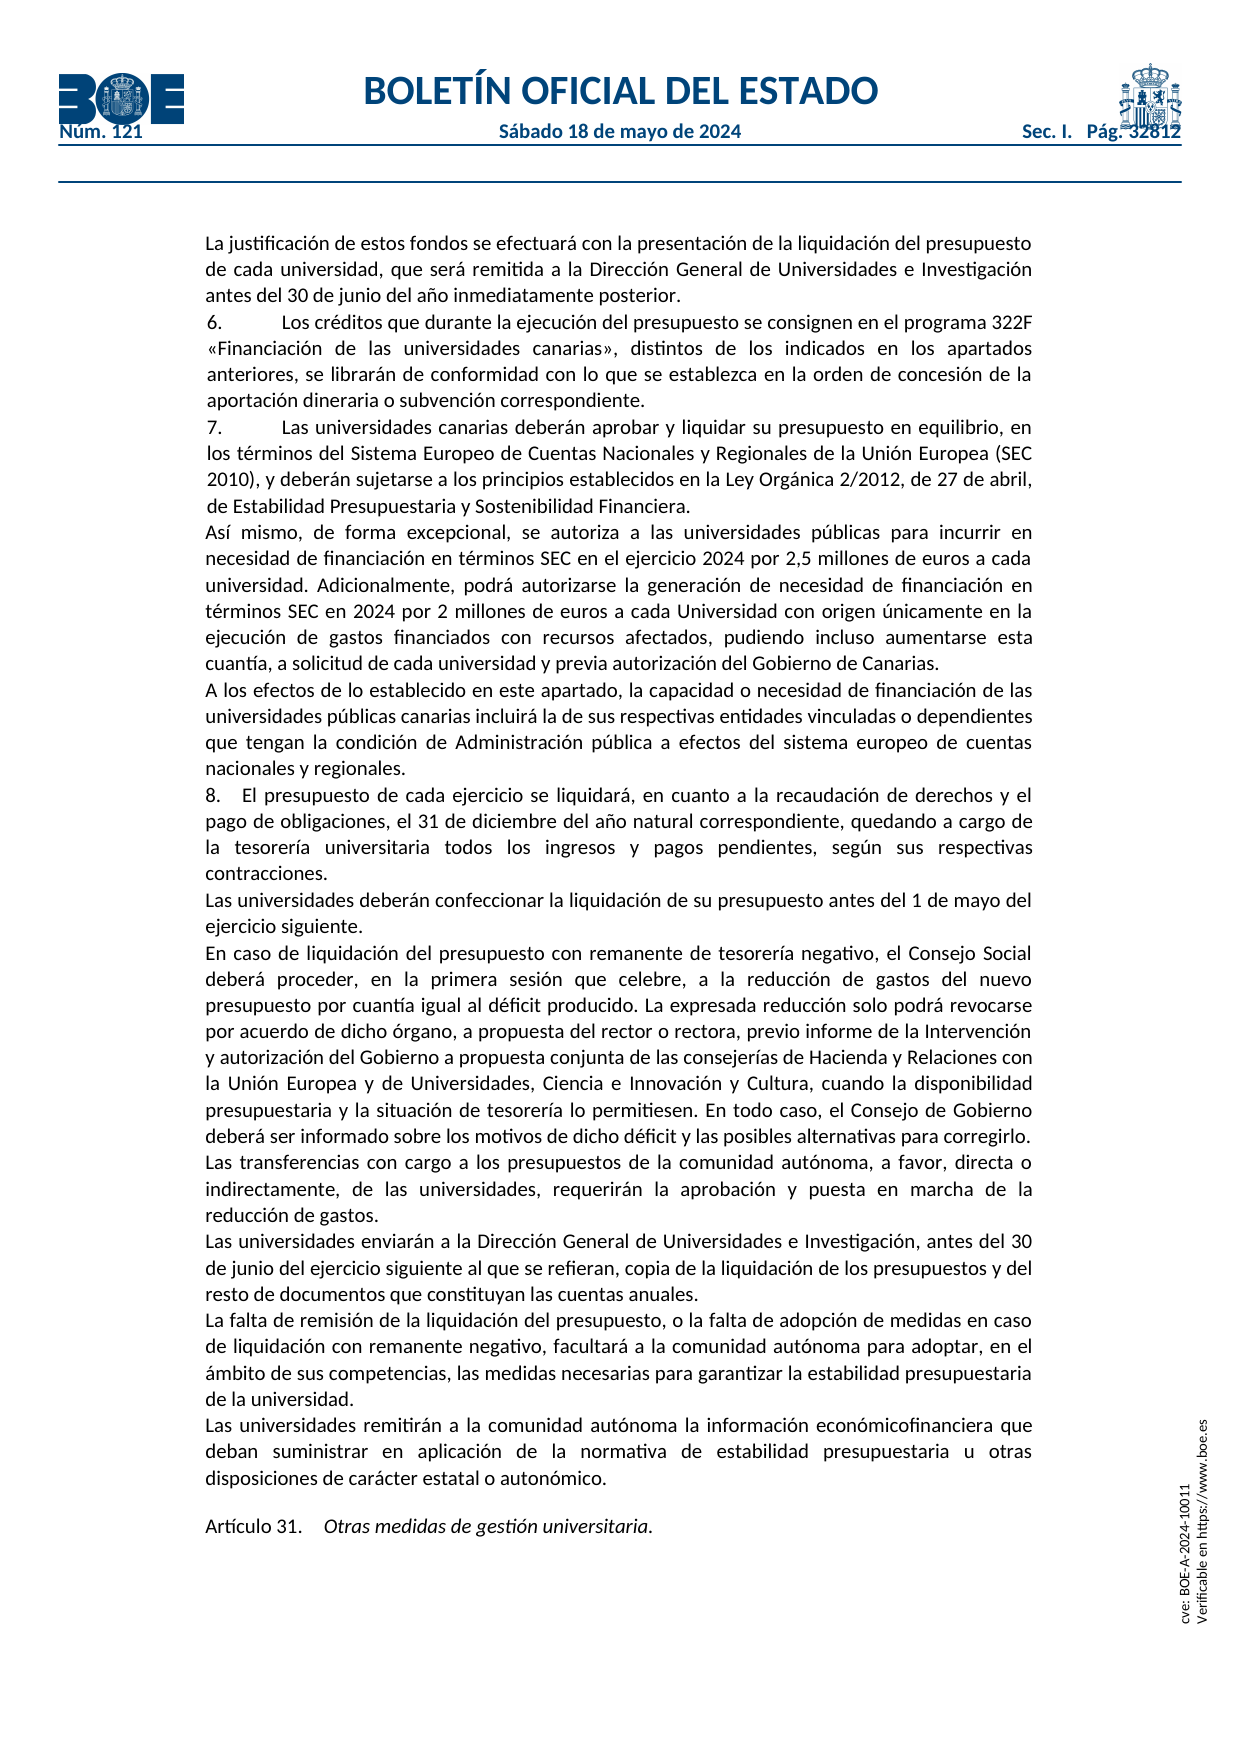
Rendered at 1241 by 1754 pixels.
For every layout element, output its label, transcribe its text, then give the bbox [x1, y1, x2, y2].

text La falta de remisión de la liquidación del presupuesto, o la falta de adopción de medidas en caso de liquidación con remanente negativo, facultará a la comunidad autónoma para adoptar, en el ámbito de sus competencias, las medidas necesarias para garantizar la estabilidad presupuestaria de la universidad. [205, 1307, 1034, 1411]
text A los efectos de lo establecido en este apartado, la capacidad o necesidad de financiación de las universidades públicas canarias incluirá la de sus respectivas entidades vinculadas o dependientes que tengan la condición de Administración pública a efectos del sistema europeo de cuentas nacionales y regionales. [205, 677, 1034, 781]
text 8. El presupuesto de cada ejercicio se liquidará, en cuanto a la recaudación de derechos y el pago de obligaciones, el 31 de diciembre del año natural correspondiente, quedando a cargo de la tesorería universitaria todos los ingresos y pagos pendientes, según sus respectivas contracciones. [205, 782, 1034, 886]
text En caso de liquidación del presupuesto con remanente de tesorería negativo, el Consejo Social deberá proceder, en la primera sesión que celebre, a la reducción de gastos del nuevo presupuesto por cuantía igual al déficit producido. La expresada reducción solo podrá revocarse por acuerdo de dicho órgano, a propuesta del rector o rectora, previo informe de la Intervención y autorización del Gobierno a propuesta conjunta de las consejerías de Hacienda y Relaciones con la Unión Europea y de Universidades, Ciencia e Innovación y Cultura, cuando la disponibilidad presupuestaria y la situación de tesorería lo permitiesen. En todo caso, el Consejo de Gobierno deberá ser informado sobre los motivos de dicho déficit y las posibles alternativas para corregirlo. [205, 940, 1034, 1148]
text Así mismo, de forma excepcional, se autoriza a las universidades públicas para incurrir en necesidad de financiación en términos SEC en el ejercicio 2024 por 2,5 millones de euros a cada universidad. Adicionalmente, podrá autorizarse la generación de necesidad de financiación en términos SEC en 2024 por 2 millones de euros a cada Universidad con origen únicamente en la ejecución de gastos financiados con recursos afectados, pudiendo incluso aumentarse esta cuantía, a solicitud de cada universidad y previa autorización del Gobierno de Canarias. [205, 519, 1034, 676]
list Los créditos que durante la ejecución del presupuesto se consignen en el programa 322F «Financiación de las universidades canarias», distintos de los indicados en los apartados anteriores, se librarán de conformidad con lo que se establezca en la orden de concesión de la aportación dineraria o subvención correspondiente. [207, 309, 1034, 413]
text Artículo 31. Otras medidas de gestión universitaria. [205, 1514, 1034, 1539]
list Las universidades canarias deberán aprobar y liquidar su presupuesto en equilibrio, en los términos del Sistema Europeo de Cuentas Nacionales y Regionales de la Unión Europea (SEC 2010), y deberán sujetarse a los principios establecidos en la Ley Orgánica 2/2012, de 27 de abril, de Estabilidad Presupuestaria y Sostenibilidad Financiera. [207, 414, 1034, 518]
text Las universidades deberán confeccionar la liquidación de su presupuesto antes del 1 de mayo del ejercicio siguiente. [205, 887, 1034, 939]
text Las universidades remitirán a la comunidad autónoma la información económicofinanciera que deban suministrar en aplicación de la normativa de estabilidad presupuestaria u otras disposiciones de carácter estatal o autonómico. [205, 1413, 1034, 1490]
text La justificación de estos fondos se efectuará con la presentación de la liquidación del presupuesto de cada universidad, que será remitida a la Dirección General de Universidades e Investigación antes del 30 de junio del año inmediatamente posterior. [205, 230, 1034, 308]
text Las transferencias con cargo a los presupuestos de la comunidad autónoma, a favor, directa o indirectamente, de las universidades, requerirán la aprobación y puesta en marcha de la reducción de gastos. [205, 1149, 1034, 1227]
text Las universidades enviarán a la Dirección General de Universidades e Investigación, antes del 30 de junio del ejercicio siguiente al que se refieran, copia de la liquidación de los presupuestos y del resto de documentos que constituyan las cuentas anuales. [205, 1228, 1034, 1306]
